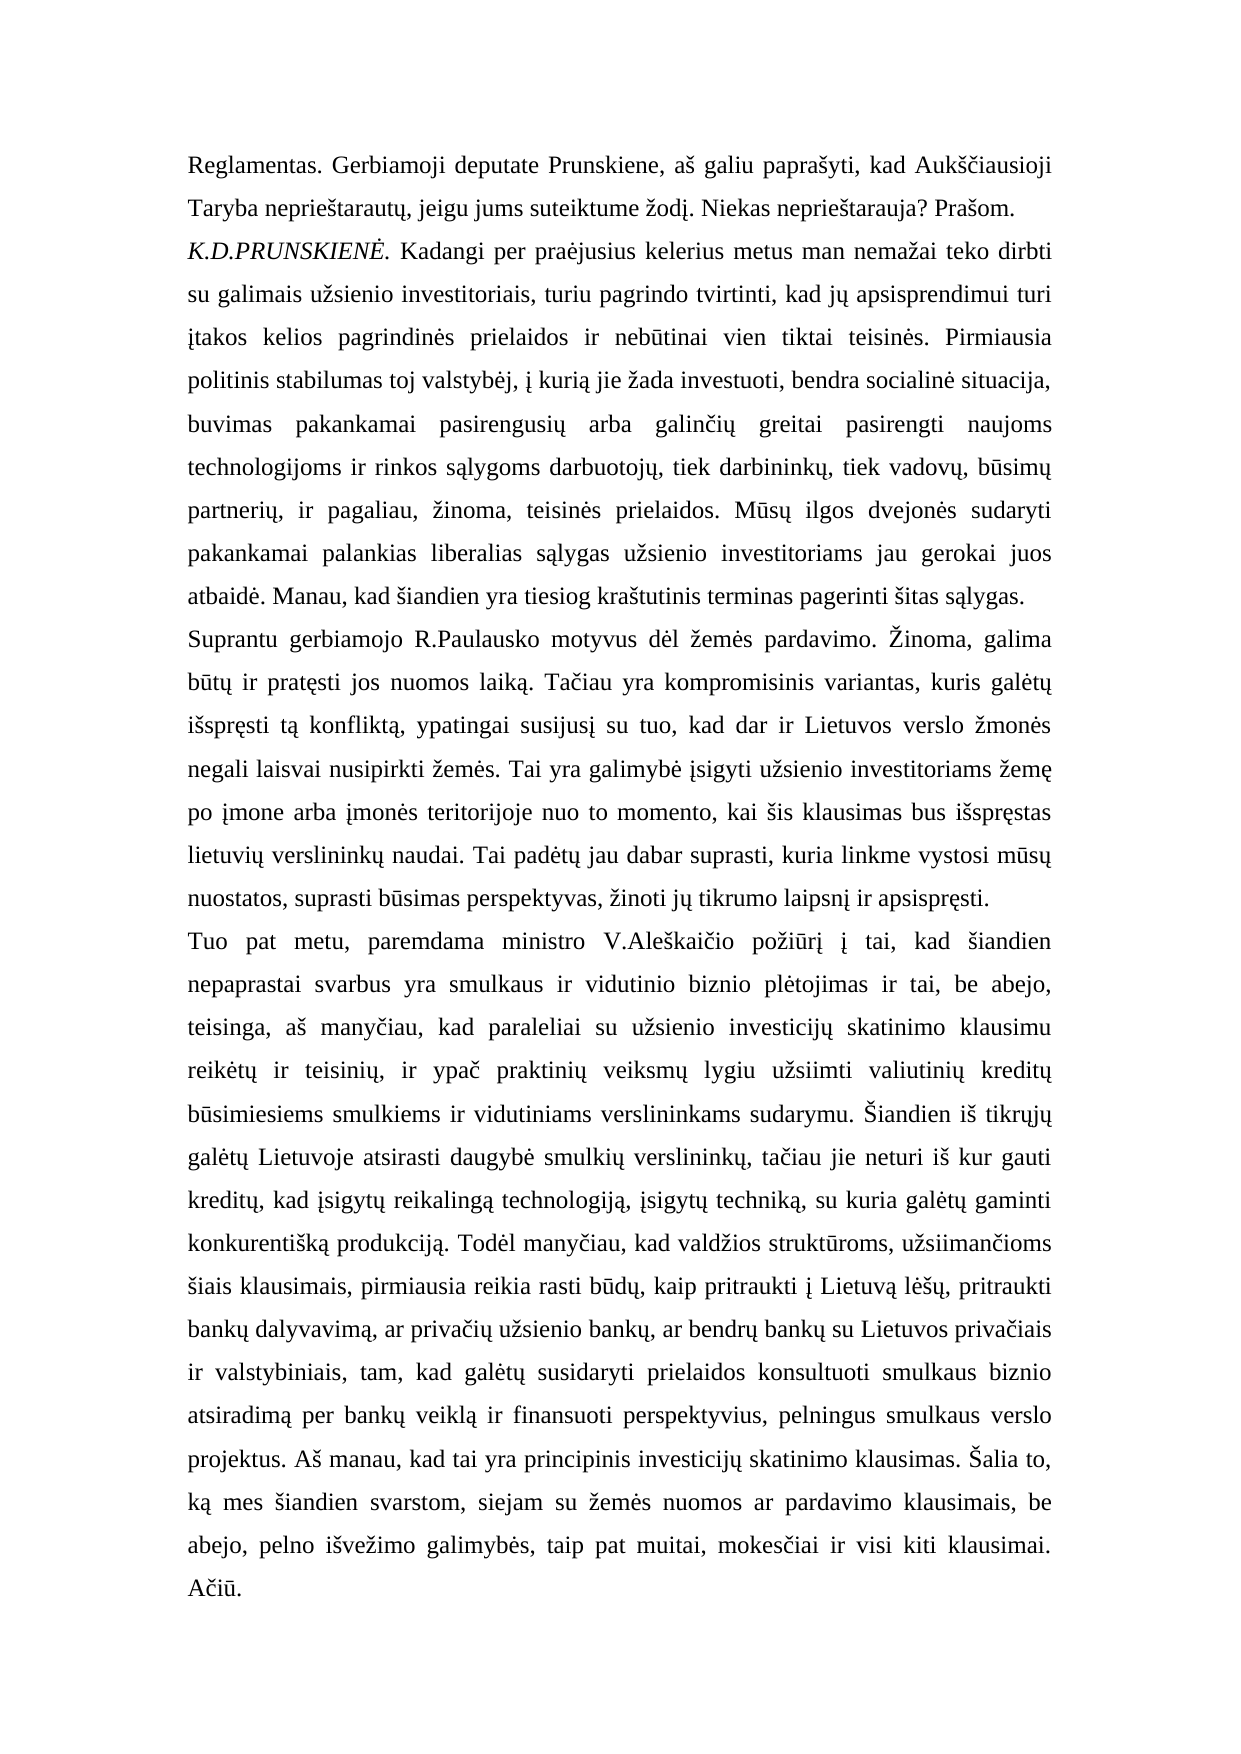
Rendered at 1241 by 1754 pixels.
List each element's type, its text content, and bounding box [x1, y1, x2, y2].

text K.D.PRUNSKIENĖ. Kadangi per praėjusius kelerius metus man nemažai teko dirbti su galimais užsienio investitoriais, turiu pagrindo tvirtinti, kad jų apsisprendimui turi įtakos kelios pagrindinės prielaidos ir nebūtinai vien tiktai teisinės. Pirmiausia politinis stabilumas toj valstybėj, į kurią jie žada investuoti, bendra socialinė situacija, buvimas pakankamai pasirengusių arba galinčių greitai pasirengti naujoms technologijoms ir rinkos sąlygoms darbuotojų, tiek darbininkų, tiek vadovų, būsimų partnerių, ir pagaliau, žinoma, teisinės prielaidos. Mūsų ilgos dvejonės sudaryti pakankamai palankias liberalias sąlygas užsienio investitoriams jau gerokai juos atbaidė. Manau, kad šiandien yra tiesiog kraštutinis terminas pagerinti šitas sąlygas. [187, 236, 1053, 610]
text Reglamentas. Gerbiamoji deputate Prunskiene, aš galiu paprašyti, kad Aukščiausioji Taryba neprieštarautų, jeigu jums suteiktume žodį. Niekas neprieštarauja? Prašom. [187, 150, 1053, 222]
text Suprantu gerbiamojo R.Paulausko motyvus dėl žemės pardavimo. Žinoma, galima būtų ir pratęsti jos nuomos laiką. Tačiau yra kompromisinis variantas, kuris galėtų išspręsti tą konfliktą, ypatingai susijusį su tuo, kad dar ir Lietuvos verslo žmonės negali laisvai nusipirkti žemės. Tai yra galimybė įsigyti užsienio investitoriams žemę po įmone arba įmonės teritorijoje nuo to momento, kai šis klausimas bus išspręstas lietuvių verslininkų naudai. Tai padėtų jau dabar suprasti, kuria linkme vystosi mūsų nuostatos, suprasti būsimas perspektyvas, žinoti jų tikrumo laipsnį ir apsispręsti. [187, 624, 1053, 912]
text Tuo pat metu, paremdama ministro V.Aleškaičio požiūrį į tai, kad šiandien nepaprastai svarbus yra smulkaus ir vidutinio biznio plėtojimas ir tai, be abejo, teisinga, aš manyčiau, kad paraleliai su užsienio investicijų skatinimo klausimu reikėtų ir teisinių, ir ypač praktinių veiksmų lygiu užsiimti valiutinių kreditų būsimiesiems smulkiems ir vidutiniams verslininkams sudarymu. Šiandien iš tikrųjų galėtų Lietuvoje atsirasti daugybė smulkių verslininkų, tačiau jie neturi iš kur gauti kreditų, kad įsigytų reikalingą technologiją, įsigytų techniką, su kuria galėtų gaminti konkurentišką produkciją. Todėl manyčiau, kad valdžios struktūroms, užsiimančioms šiais klausimais, pirmiausia reikia rasti būdų, kaip pritraukti į Lietuvą lėšų, pritraukti bankų dalyvavimą, ar privačių užsienio bankų, ar bendrų bankų su Lietuvos privačiais ir valstybiniais, tam, kad galėtų susidaryti prielaidos konsultuoti smulkaus biznio atsiradimą per bankų veiklą ir finansuoti perspektyvius, pelningus smulkaus verslo projektus. Aš manau, kad tai yra principinis investicijų skatinimo klausimas. Šalia to, ką mes šiandien svarstom, siejam su žemės nuomos ar pardavimo klausimais, be abejo, pelno išvežimo galimybės, taip pat muitai, mokesčiai ir visi kiti klausimai. Ačiū. [187, 926, 1053, 1602]
